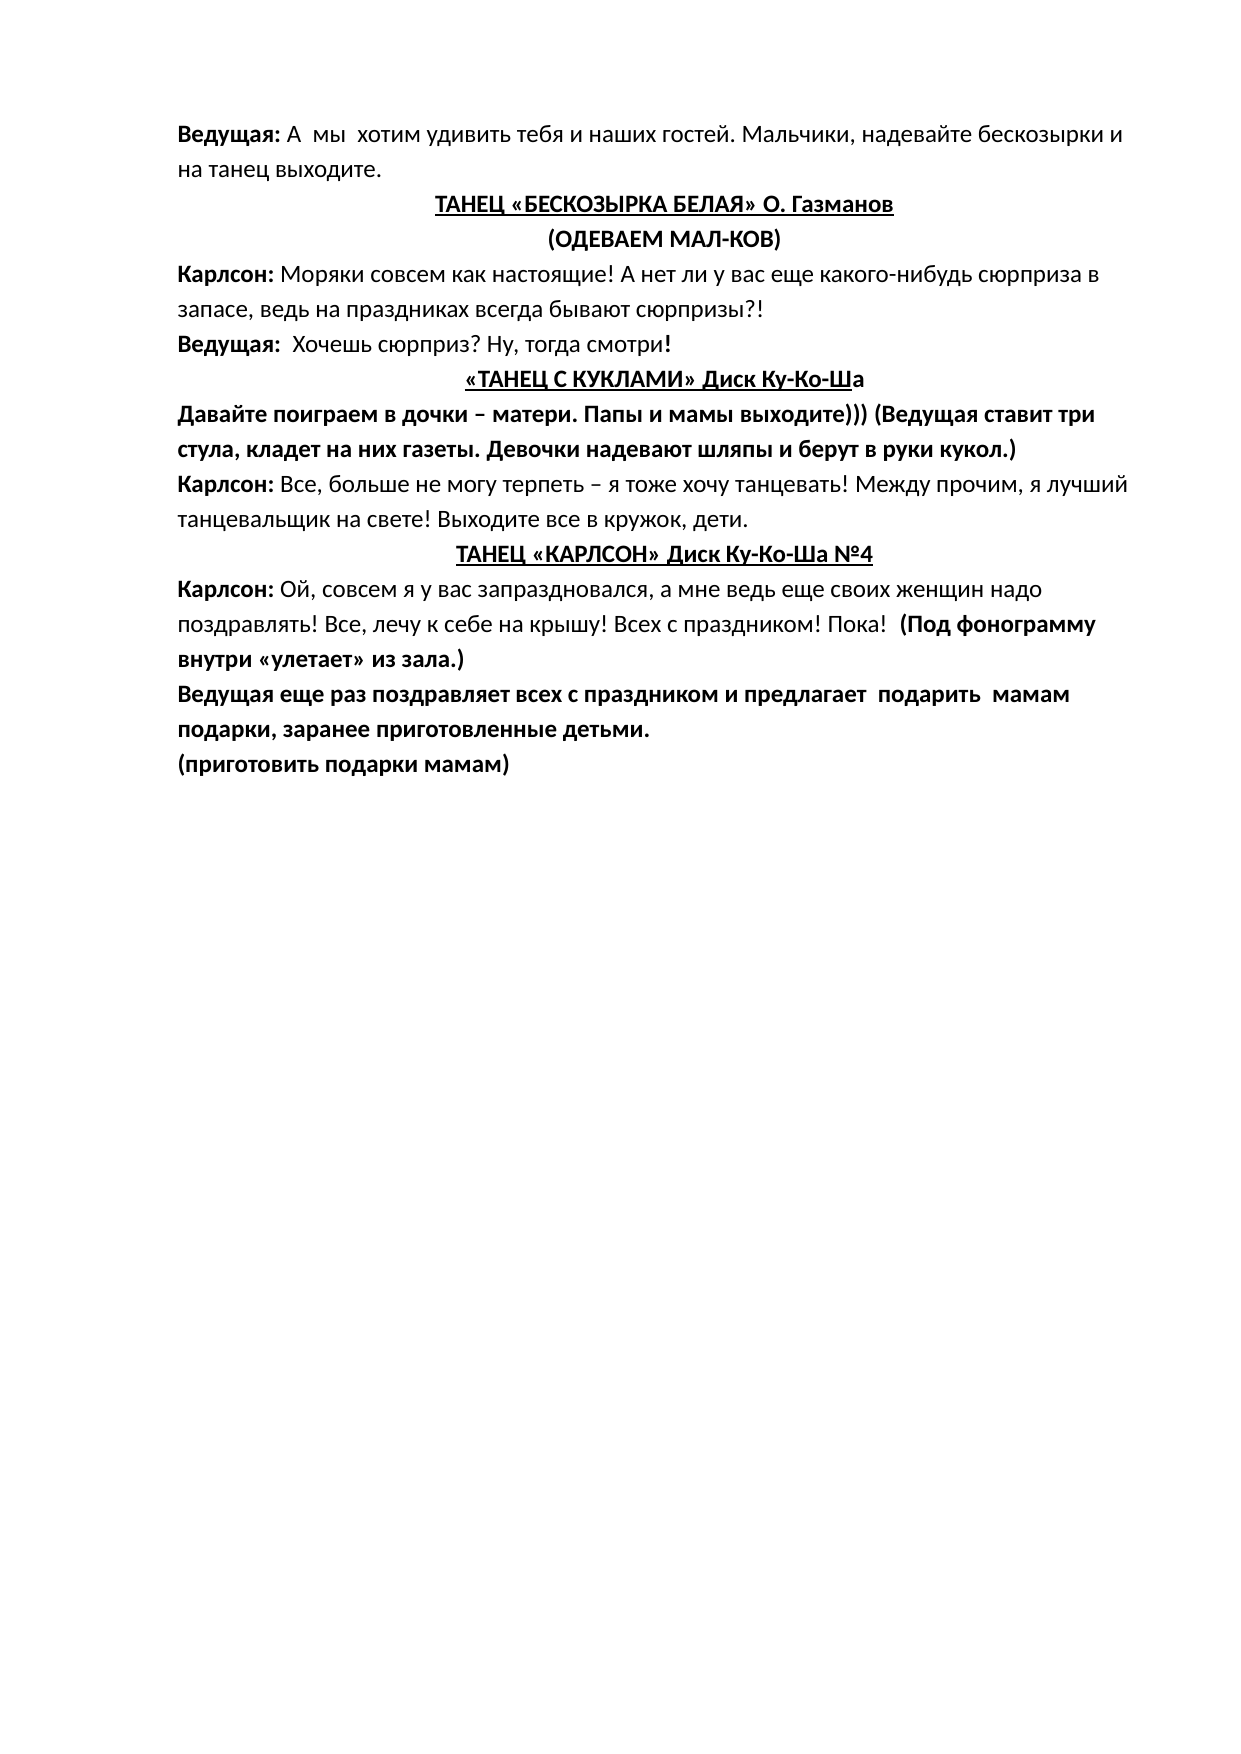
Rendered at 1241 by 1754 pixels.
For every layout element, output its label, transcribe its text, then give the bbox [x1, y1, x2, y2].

text ТАНЕЦ «БЕСКОЗЫРКА БЕЛАЯ» О. Газманов [177, 188, 1152, 219]
text ТАНЕЦ «КАРЛСОН» Диск Ку-Ко-Ша №4 [177, 538, 1152, 569]
text (приготовить подарки мамам) [177, 748, 1152, 779]
text Карлсон: Моряки совсем как настоящие! А нет ли у вас еще какого-нибудь сюрприза в запасе, ведь на праздниках всегда бывают сюрпризы?! [177, 258, 1152, 324]
text (ОДЕВАЕМ МАЛ-КОВ) [177, 223, 1152, 254]
text Ведущая еще раз поздравляет всех с праздником и предлагает подарить мамам подарки, заранее приготовленные детьми. [177, 678, 1152, 744]
text Ведущая: А мы хотим удивить тебя и наших гостей. Мальчики, надевайте бескозырки и на танец выходите. [177, 118, 1152, 184]
text Давайте поиграем в дочки – матери. Папы и мамы выходите))) (Ведущая ставит три стула, кладет на них газеты. Девочки надевают шляпы и берут в руки кукол.) [177, 398, 1152, 464]
text «ТАНЕЦ С КУКЛАМИ» Диск Ку-Ко-Ша [177, 363, 1152, 394]
text Ведущая: Хочешь сюрприз? Ну, тогда смотри! [177, 328, 1152, 359]
text Карлсон: Ой, совсем я у вас запраздновался, а мне ведь еще своих женщин надо поздравлять! Все, лечу к себе на крышу! Всех с праздником! Пока! (Под фонограмму внутри «улетает» из зала.) [177, 573, 1152, 674]
text Карлсон: Все, больше не могу терпеть – я тоже хочу танцевать! Между прочим, я лучший танцевальщик на свете! Выходите все в кружок, дети. [177, 468, 1152, 534]
